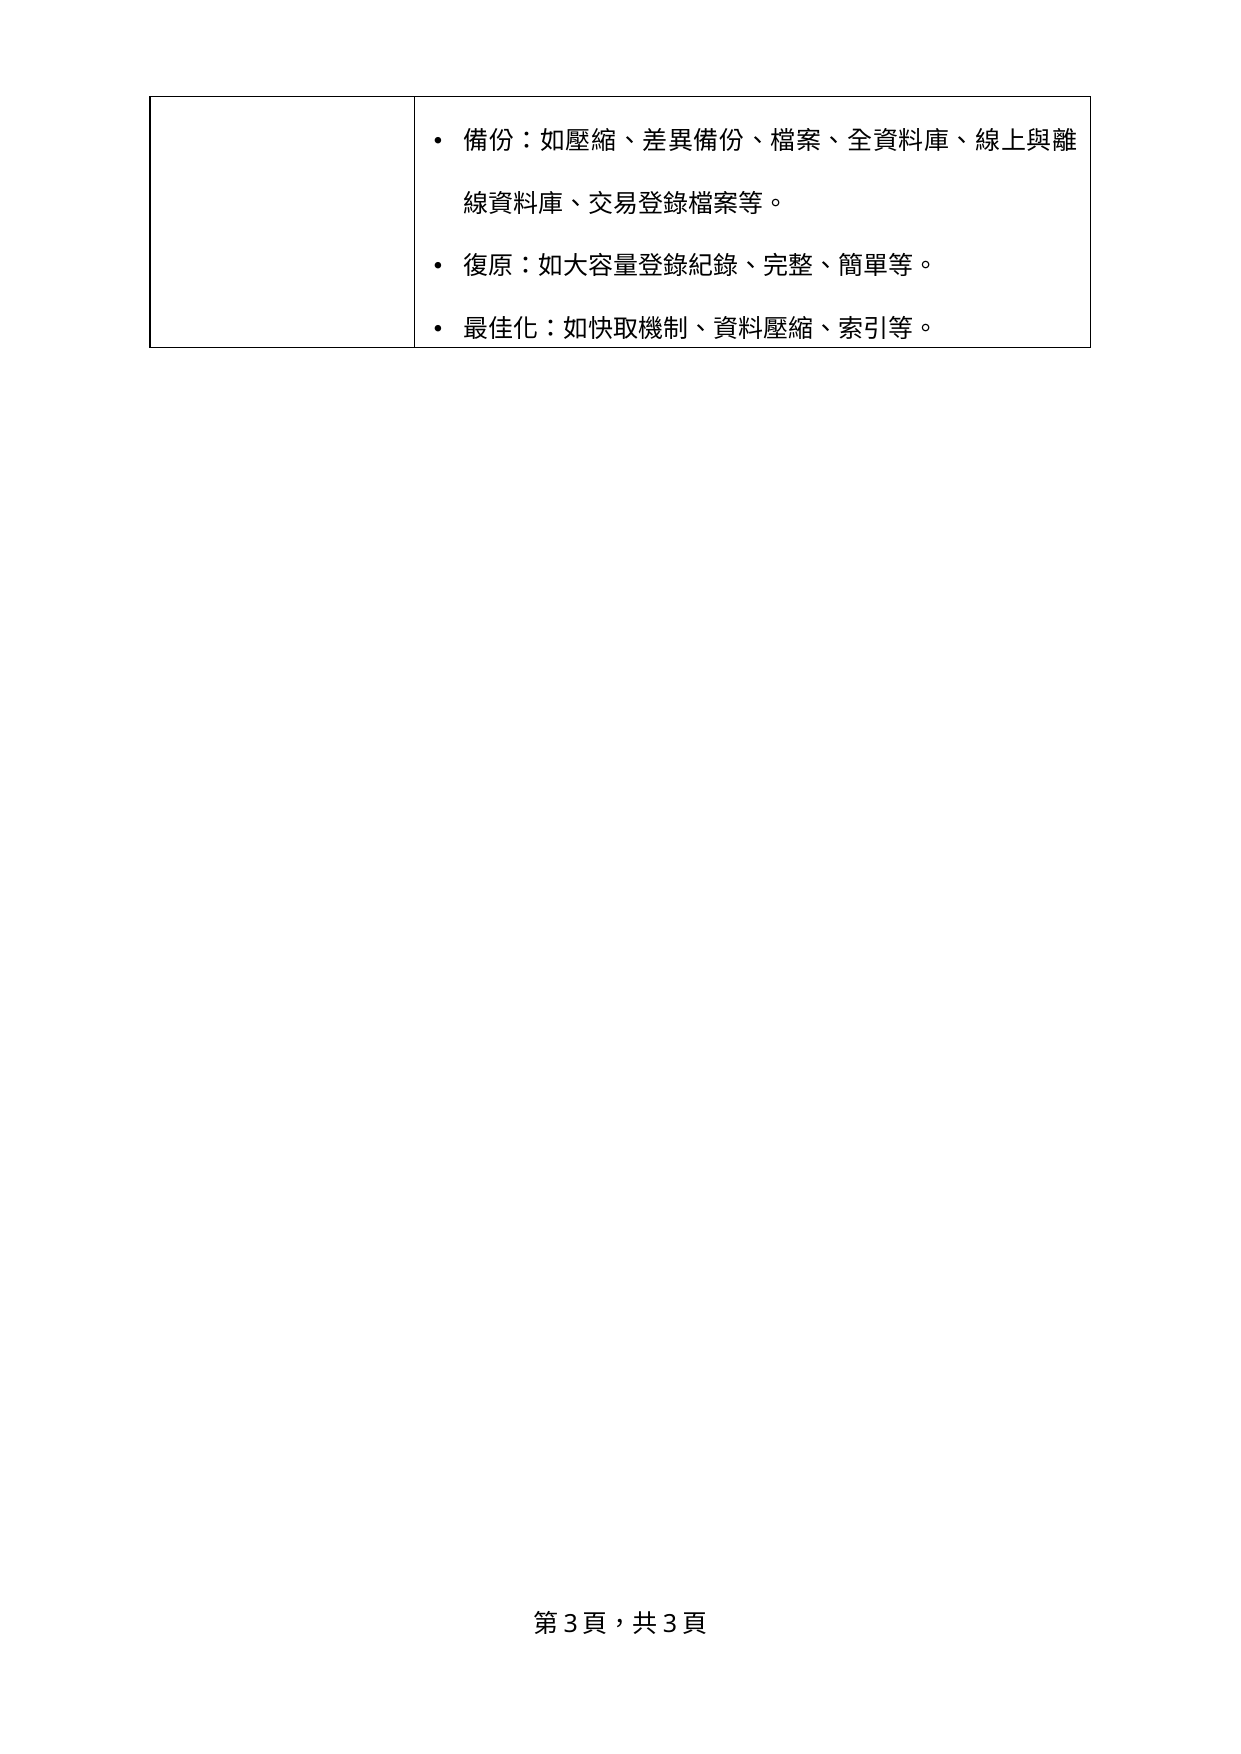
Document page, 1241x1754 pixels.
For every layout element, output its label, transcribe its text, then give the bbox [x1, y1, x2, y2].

table_cell [151, 97, 414, 347]
table_cell 資料庫：如MySQL、NoSQLMS Access、SQL Server、Oracle等。 組件：如記憶體結構、關聯性資料庫管理系統（RDBMS）軟體、儲存程序、資料表結構等。 工具：如MySQL Workbench、Oracle Enterprise Manager Database Control、phyMoadmin、SQL Server Management Studio等。 資料管理任務：如執行資料比較、匯入與匯出資料、維護索引、管理對照、管理資料數據分區等。 許可權：如隱含、物件、敘述。 角色：如應用程式、資料庫、伺服器等。 備份：如壓縮、差異備份、檔案、全資料庫、線上與離線資料庫、交易登錄檔案等。 復原：如大容量登錄紀錄、完整、簡單等。 最佳化：如快取機制、資料壓縮、索引等。 [415, 97, 1090, 347]
